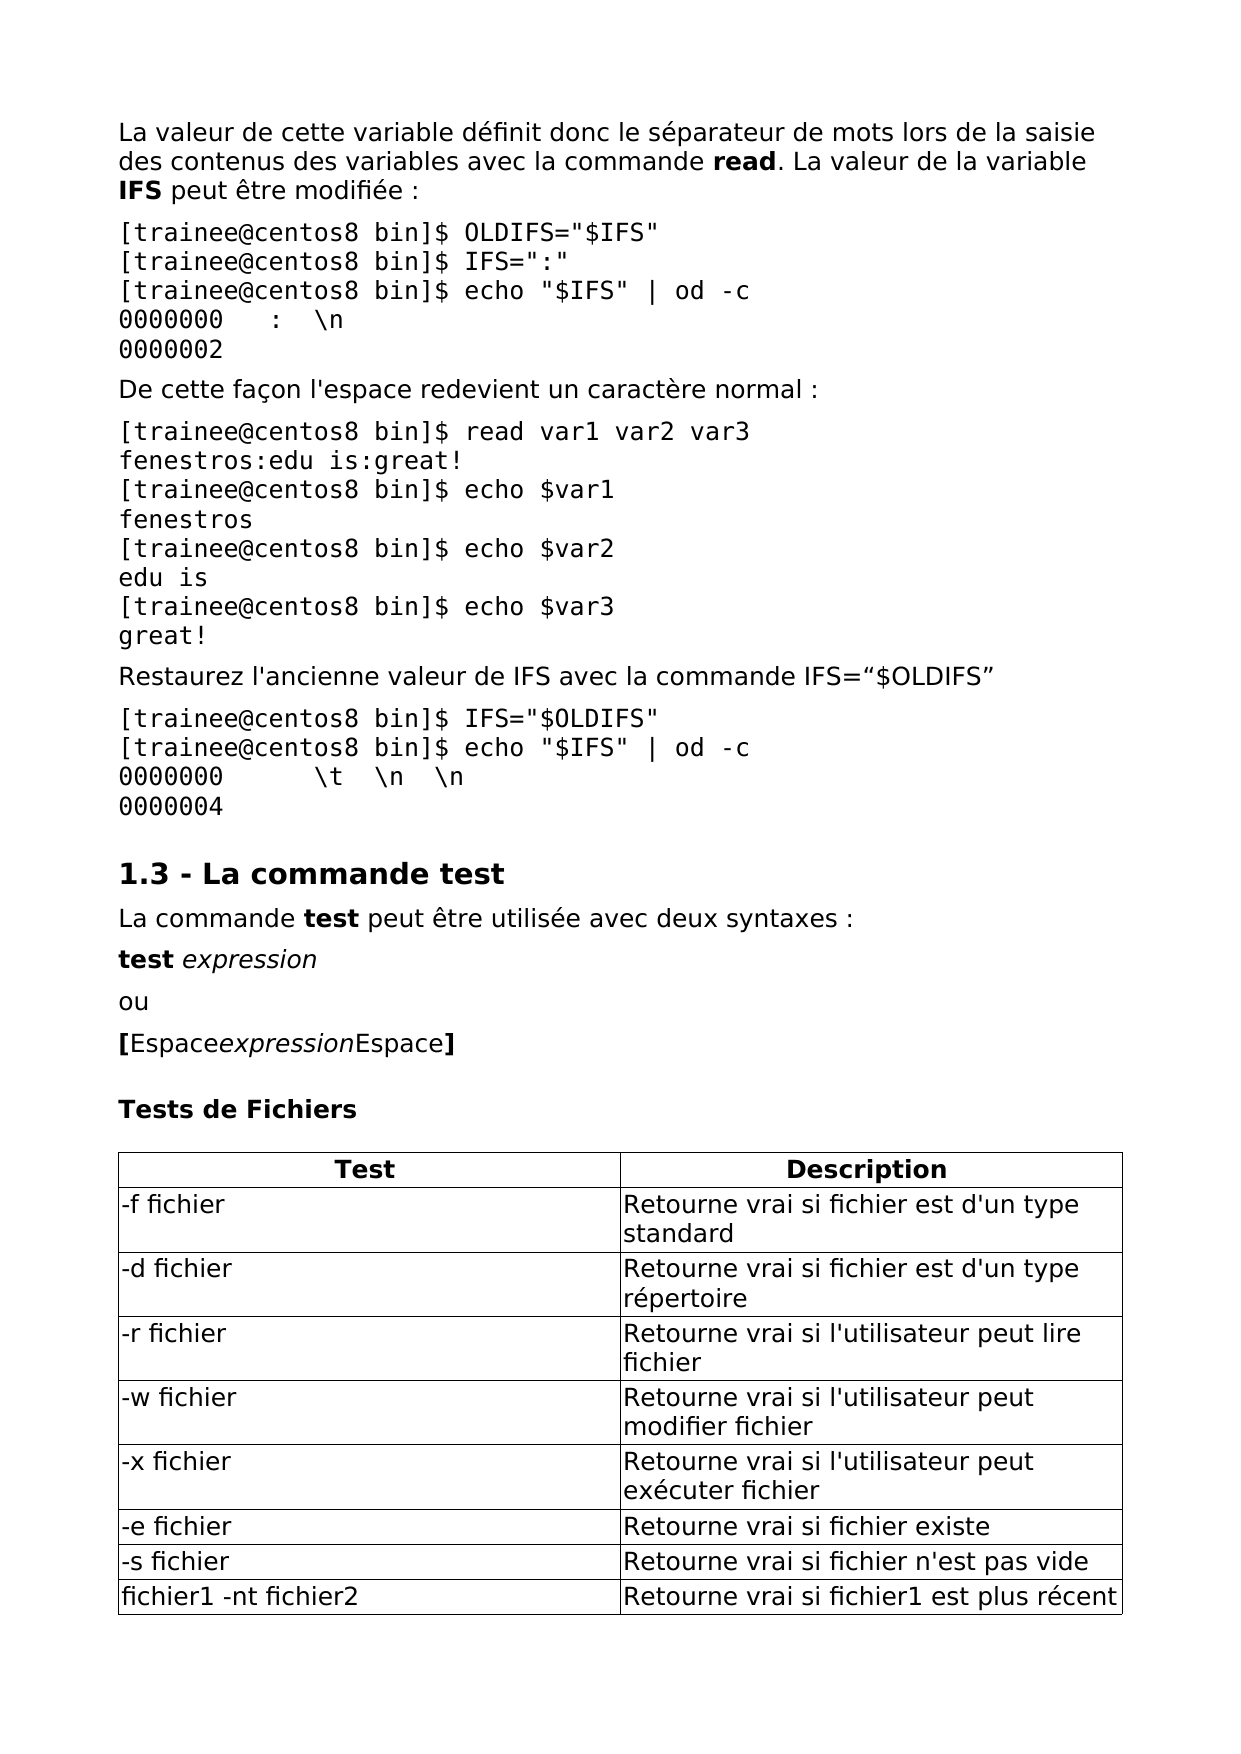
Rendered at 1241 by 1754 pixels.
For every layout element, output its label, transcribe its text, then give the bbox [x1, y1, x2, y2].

table_cell -f fichier [119, 1188, 620, 1252]
table_cell -e fichier [119, 1510, 620, 1544]
table_cell Retourne vrai si fichier n'est pas vide [621, 1545, 1122, 1579]
text [EspaceexpressionEspace] [118, 1029, 1122, 1058]
table_cell -r fichier [119, 1317, 620, 1380]
table_cell Retourne vrai si l'utilisateur peut modifier fichier [621, 1381, 1122, 1444]
text [trainee@centos8 bin]$ OLDIFS="$IFS" [trainee@centos8 bin]$ IFS=":" [trainee@centos8 bin]$ echo "$IFS" | od -c 0000000 : \n 0000002 [118, 218, 1122, 364]
text ou [118, 987, 1122, 1017]
subtitle 1.3 - La commande test [118, 858, 1122, 892]
text La commande test peut être utilisée avec deux syntaxes : [118, 904, 1122, 933]
table_cell -s fichier [119, 1545, 620, 1579]
text test expression [118, 946, 1122, 975]
table_cell -x fichier [119, 1445, 620, 1509]
text De cette façon l'espace redevient un caractère normal : [118, 376, 1122, 405]
table_header Description [621, 1153, 1122, 1187]
table_cell Retourne vrai si fichier est d'un type répertoire [621, 1253, 1122, 1316]
text [trainee@centos8 bin]$ IFS="$OLDIFS" [trainee@centos8 bin]$ echo "$IFS" | od -c 0000000 \t \n \n 0000004 [118, 704, 1122, 821]
table_header Test [119, 1153, 620, 1187]
table_cell Retourne vrai si fichier1 est plus récent [621, 1580, 1122, 1614]
table_cell -w fichier [119, 1381, 620, 1444]
table_cell Retourne vrai si fichier est d'un type standard [621, 1188, 1122, 1252]
table_cell Retourne vrai si l'utilisateur peut exécuter fichier [621, 1445, 1122, 1509]
table_cell -d fichier [119, 1253, 620, 1316]
table_cell fichier1 -nt fichier2 [119, 1580, 620, 1614]
text Restaurez l'ancienne valeur de IFS avec la commande IFS=“$OLDIFS” [118, 662, 1122, 692]
text [trainee@centos8 bin]$ read var1 var2 var3 fenestros:edu is:great! [trainee@centos8 bin]$ echo $var1 fenestros [trainee@centos8 bin]$ echo $var2 edu is [trainee@centos8 bin]$ echo $var3 great! [118, 417, 1122, 651]
table_cell Retourne vrai si fichier existe [621, 1510, 1122, 1544]
table_cell Retourne vrai si l'utilisateur peut lire fichier [621, 1317, 1122, 1380]
subtitle Tests de Fichiers [118, 1096, 1122, 1125]
text La valeur de cette variable définit donc le séparateur de mots lors de la saisie des contenus des variables avec la commande read. La valeur de la variable IFS peut être modifiée : [118, 118, 1122, 206]
